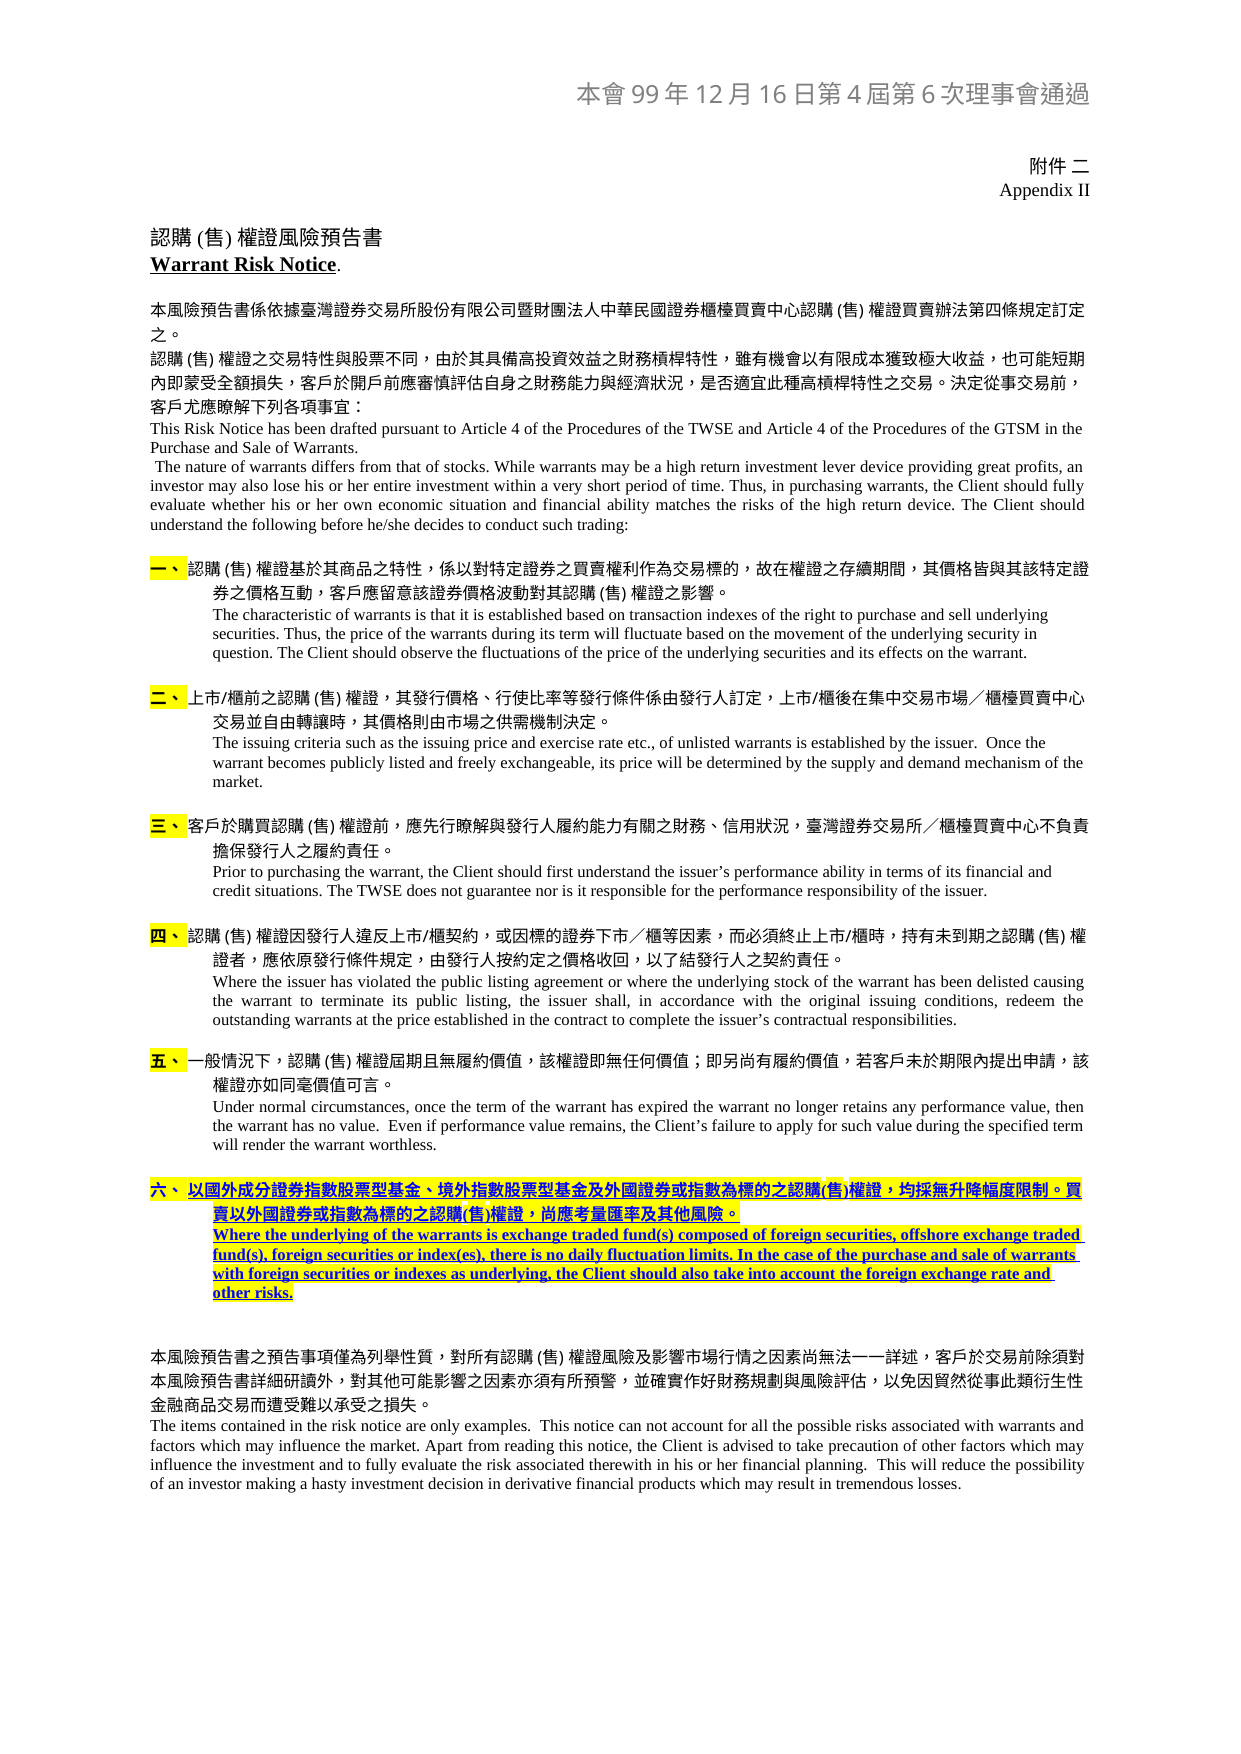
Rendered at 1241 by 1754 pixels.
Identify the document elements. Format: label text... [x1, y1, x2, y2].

list 客戶於購買認購 (售) 權證前，應先行瞭解與發行人履約能力有關之財務、信用狀況，臺灣證券交易所∕櫃檯買賣中心不負責擔保發行人之履約責任。 [150, 813, 1090, 862]
text The characteristic of warrants is that it is established based on transaction indexes of the right to purchase and sell underlying securities. Thus, the price of the warrants during its term will fluctuate based on the movement of the underlying security in question. The Client should observe the fluctuations of the price of the underlying securities and its effects on the warrant. [212, 605, 1090, 662]
list 認購 (售) 權證因發行人違反上市/櫃契約，或因標的證券下市∕櫃等因素，而必須終止上市/櫃時，持有未到期之認購 (售) 權證者，應依原發行條件規定，由發行人按約定之價格收回，以了結發行人之契約責任。 [150, 923, 1090, 971]
text Under normal circumstances, once the term of the warrant has expired the warrant no longer retains any performance value, then the warrant has no value. Even if performance value remains, the Client’s failure to apply for such value during the specified term will render the warrant worthless. [212, 1097, 1086, 1154]
text The issuing criteria such as the issuing price and exercise rate etc., of unlisted warrants is established by the issuer. Once the warrant becomes publicly listed and freely exchangeable, its price will be determined by the supply and demand mechanism of the market. [212, 733, 1090, 791]
list 上市/櫃前之認購 (售) 權證，其發行價格、行使比率等發行條件係由發行人訂定，上市/櫃後在集中交易市場∕櫃檯買賣中心交易並自由轉讓時，其價格則由市場之供需機制決定。 [150, 685, 1090, 733]
text Where the underlying of the warrants is exchange traded fund(s) composed of foreign securities, offshore exchange traded fund(s), foreign securities or index(es), there is no daily fluctuation limits. In the case of the purchase and sale of warrants with foreign securities or indexes as underlying, the Client should also take into account the foreign exchange rate and other risks. [212, 1225, 1090, 1302]
text 附件 二 [150, 151, 1090, 178]
text 認購 (售) 權證之交易特性與股票不同，由於其具備高投資效益之財務槓桿特性，雖有機會以有限成本獲致極大收益，也可能短期內即蒙受全額損失，客戶於開戶前應審慎評估自身之財務能力與經濟狀況，是否適宜此種高槓桿特性之交易。決定從事交易前，客戶尤應瞭解下列各項事宜： [150, 346, 1090, 418]
text The items contained in the risk notice are only examples. This notice can not account for all the possible risks associated with warrants and factors which may influence the market. Apart from reading this notice, the Client is advised to take precaution of other factors which may influence the investment and to fully evaluate the risk associated therewith in his or her financial planning. This will reduce the possibility of an investor making a hasty investment decision in derivative financial products which may result in tremendous losses. [150, 1416, 1086, 1493]
text 本風險預告書之預告事項僅為列舉性質，對所有認購 (售) 權證風險及影響市場行情之因素尚無法一一詳述，客戶於交易前除須對本風險預告書詳細研讀外，對其他可能影響之因素亦須有所預警，並確實作好財務規劃與風險評估，以免因貿然從事此類衍生性金融商品交易而遭受難以承受之損失。 [150, 1344, 1090, 1416]
text Prior to purchasing the warrant, the Client should first understand the issuer’s performance ability in terms of its financial and credit situations. The TWSE does not guarantee nor is it responsible for the performance responsibility of the issuer. [212, 862, 1090, 900]
text Warrant Risk Notice. [150, 252, 1086, 276]
list 一般情況下，認購 (售) 權證屆期且無履約價值，該權證即無任何價值；即另尚有履約價值，若客戶未於期限內提出申請，該權證亦如同毫價值可言。 [150, 1048, 1090, 1097]
text 認購 (售) 權證風險預告書 [150, 222, 1090, 252]
text This Risk Notice has been drafted pursuant to Article 4 of the Procedures of the TWSE and Article 4 of the Procedures of the GTSM in the Purchase and Sale of Warrants. [150, 418, 1086, 457]
text 本風險預告書係依據臺灣證券交易所股份有限公司暨財團法人中華民國證券櫃檯買賣中心認購 (售) 權證買賣辦法第四條規定訂定之。 [150, 297, 1090, 346]
text The nature of warrants differs from that of stocks. While warrants may be a high return investment lever device providing great profits, an investor may also lose his or her entire investment within a very short period of time. Thus, in purchasing warrants, the Client should fully evaluate whether his or her own economic situation and financial ability matches the risks of the high return device. The Client should understand the following before he/she decides to conduct such trading: [150, 457, 1086, 533]
text Appendix II [150, 178, 1090, 200]
list 以國外成分證券指數股票型基金、境外指數股票型基金及外國證券或指數為標的之認購(售)權證，均採無升降幅度限制。買賣以外國證券或指數為標的之認購(售)權證，尚應考量匯率及其他風險。 [150, 1177, 1090, 1225]
text Where the issuer has violated the public listing agreement or where the underlying stock of the warrant has been delisted causing the warrant to terminate its public listing, the issuer shall, in accordance with the original issuing conditions, redeem the outstanding warrants at the price established in the contract to complete the issuer’s contractual responsibilities. [212, 971, 1086, 1029]
list 認購 (售) 權證基於其商品之特性，係以對特定證券之買賣權利作為交易標的，故在權證之存續期間，其價格皆與其該特定證券之價格互動，客戶應留意該證券價格波動對其認購 (售) 權證之影響。 [150, 556, 1090, 605]
